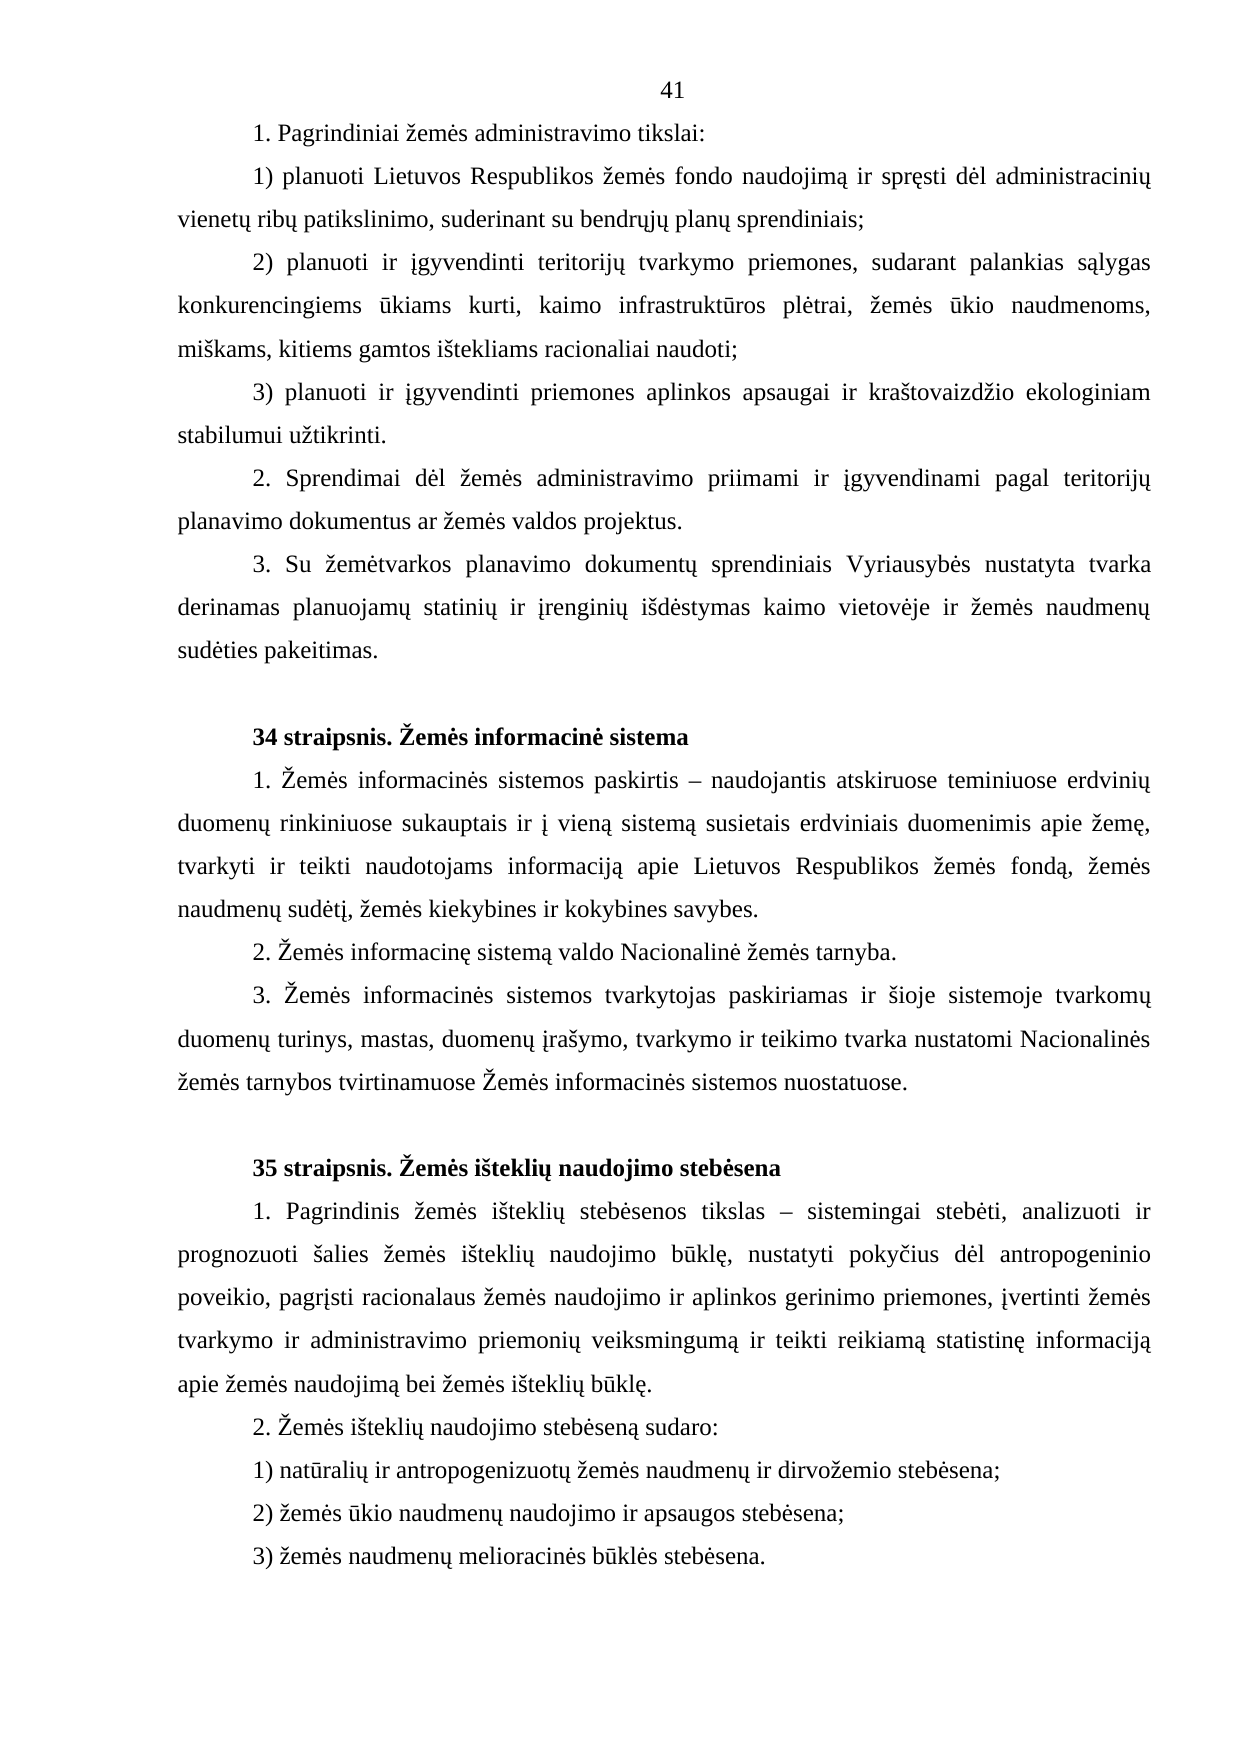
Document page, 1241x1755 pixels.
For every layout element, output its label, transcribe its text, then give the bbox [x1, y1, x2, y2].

text 3. Žemės informacinės sistemos tvarkytojas paskiriamas ir šioje sistemoje tvarkomų duomenų turinys, mastas, duomenų įrašymo, tvarkymo ir teikimo tvarka nustatomi Nacionalinės žemės tarnybos tvirtinamuose Žemės informacinės sistemos nuostatuose. [177, 981, 1152, 1096]
text 34 straipsnis. Žemės informacinė sistema [177, 722, 1152, 751]
text 2. Žemės išteklių naudojimo stebėseną sudaro: [177, 1412, 1152, 1441]
text 1) planuoti Lietuvos Respublikos žemės fondo naudojimą ir spręsti dėl administracinių vienetų ribų patikslinimo, suderinant su bendrųjų planų sprendiniais; [177, 161, 1152, 233]
text 2) planuoti ir įgyvendinti teritorijų tvarkymo priemones, sudarant palankias sąlygas konkurencingiems ūkiams kurti, kaimo infrastruktūros plėtrai, žemės ūkio naudmenoms, miškams, kitiems gamtos ištekliams racionaliai naudoti; [177, 247, 1152, 362]
text 1. Pagrindiniai žemės administravimo tikslai: [177, 118, 1152, 147]
text 1. Žemės informacinės sistemos paskirtis – naudojantis atskiruose teminiuose erdvinių duomenų rinkiniuose sukauptais ir į vieną sistemą susietais erdviniais duomenimis apie žemę, tvarkyti ir teikti naudotojams informaciją apie Lietuvos Respublikos žemės fondą, žemės naudmenų sudėtį, žemės kiekybines ir kokybines savybes. [177, 765, 1152, 923]
text 1) natūralių ir antropogenizuotų žemės naudmenų ir dirvožemio stebėsena; [177, 1455, 1152, 1484]
text 2. Žemės informacinę sistemą valdo Nacionalinė žemės tarnyba. [177, 937, 1152, 966]
text 2) žemės ūkio naudmenų naudojimo ir apsaugos stebėsena; [177, 1498, 1152, 1527]
text 35 straipsnis. Žemės išteklių naudojimo stebėsena [177, 1153, 1152, 1182]
text 3) planuoti ir įgyvendinti priemones aplinkos apsaugai ir kraštovaizdžio ekologiniam stabilumui užtikrinti. [177, 377, 1152, 449]
text 1. Pagrindinis žemės išteklių stebėsenos tikslas – sistemingai stebėti, analizuoti ir prognozuoti šalies žemės išteklių naudojimo būklę, nustatyti pokyčius dėl antropogeninio poveikio, pagrįsti racionalaus žemės naudojimo ir aplinkos gerinimo priemones, įvertinti žemės tvarkymo ir administravimo priemonių veiksmingumą ir teikti reikiamą statistinę informaciją apie žemės naudojimą bei žemės išteklių būklę. [177, 1196, 1152, 1397]
text 3. Su žemėtvarkos planavimo dokumentų sprendiniais Vyriausybės nustatyta tvarka derinamas planuojamų statinių ir įrenginių išdėstymas kaimo vietovėje ir žemės naudmenų sudėties pakeitimas. [177, 549, 1152, 664]
text 3) žemės naudmenų melioracinės būklės stebėsena. [177, 1541, 1152, 1570]
text 2. Sprendimai dėl žemės administravimo priimami ir įgyvendinami pagal teritorijų planavimo dokumentus ar žemės valdos projektus. [177, 463, 1152, 535]
